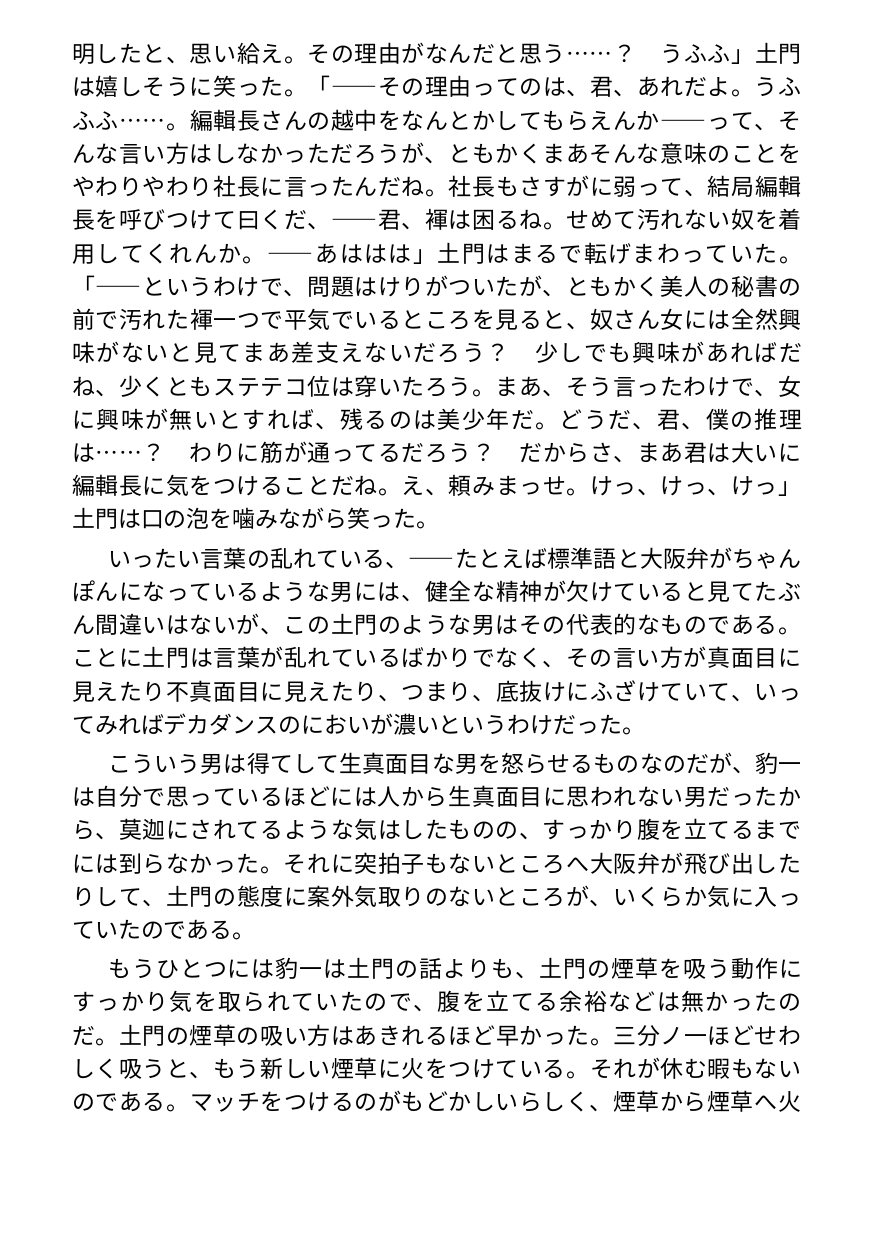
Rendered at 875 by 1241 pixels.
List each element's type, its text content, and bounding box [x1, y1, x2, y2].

text いったい言葉の乱れている、――たとえば標準語と大阪弁がちゃんぽんになっているような男には、健全な精神が欠けていると見てたぶん間違いはないが、この土門のような男はその代表的なものである。ことに土門は言葉が乱れているばかりでなく、その言い方が真面目に見えたり不真面目に見えたり、つまり、底抜けにふざけていて、いってみればデカダンスのにおいが濃いというわけだった。 [72, 540, 802, 740]
text こういう男は得てして生真面目な男を怒らせるものなのだが、豹一は自分で思っているほどには人から生真面目に思われない男だったから、莫迦にされてるような気はしたものの、すっかり腹を立てるまでには到らなかった。それに突拍子もないところへ大阪弁が飛び出したりして、土門の態度に案外気取りのないところが、いくらか気に入っていたのである。 [72, 746, 802, 945]
text 明したと、思い給え。その理由がなんだと思う……？ うふふ」土門は嬉しそうに笑った。「――その理由ってのは、君、あれだよ。うふふふ……。編輯長さんの越中をなんとかしてもらえんか――って、そんな言い方はしなかっただろうが、ともかくまあそんな意味のことをやわりやわり社長に言ったんだね。社長もさすがに弱って、結局編輯長を呼びつけて曰くだ、――君、褌は困るね。せめて汚れない奴を着用してくれんか。――あははは」土門はまるで転げまわっていた。「――というわけで、問題はけりがついたが、ともかく美人の秘書の前で汚れた褌一つで平気でいるところを見ると、奴さん女には全然興味がないと見てまあ差支えないだろう？ 少しでも興味があればだね、少くともステテコ位は穿いたろう。まあ、そう言ったわけで、女に興味が無いとすれば、残るのは美少年だ。どうだ、君、僕の推理は……？ わりに筋が通ってるだろう？ だからさ、まあ君は大いに編輯長に気をつけることだね。え、頼みまっせ。けっ、けっ、けっ」土門は口の泡を噛みながら笑った。 [72, 36, 802, 534]
text もうひとつには豹一は土門の話よりも、土門の煙草を吸う動作にすっかり気を取られていたので、腹を立てる余裕などは無かったのだ。土門の煙草の吸い方はあきれるほど早かった。三分ノ一ほどせわしく吸うと、もう新しい煙草に火をつけている。それが休む暇もないのである。マッチをつけるのがもどかしいらしく、煙草から煙草へ火 [72, 951, 802, 1117]
